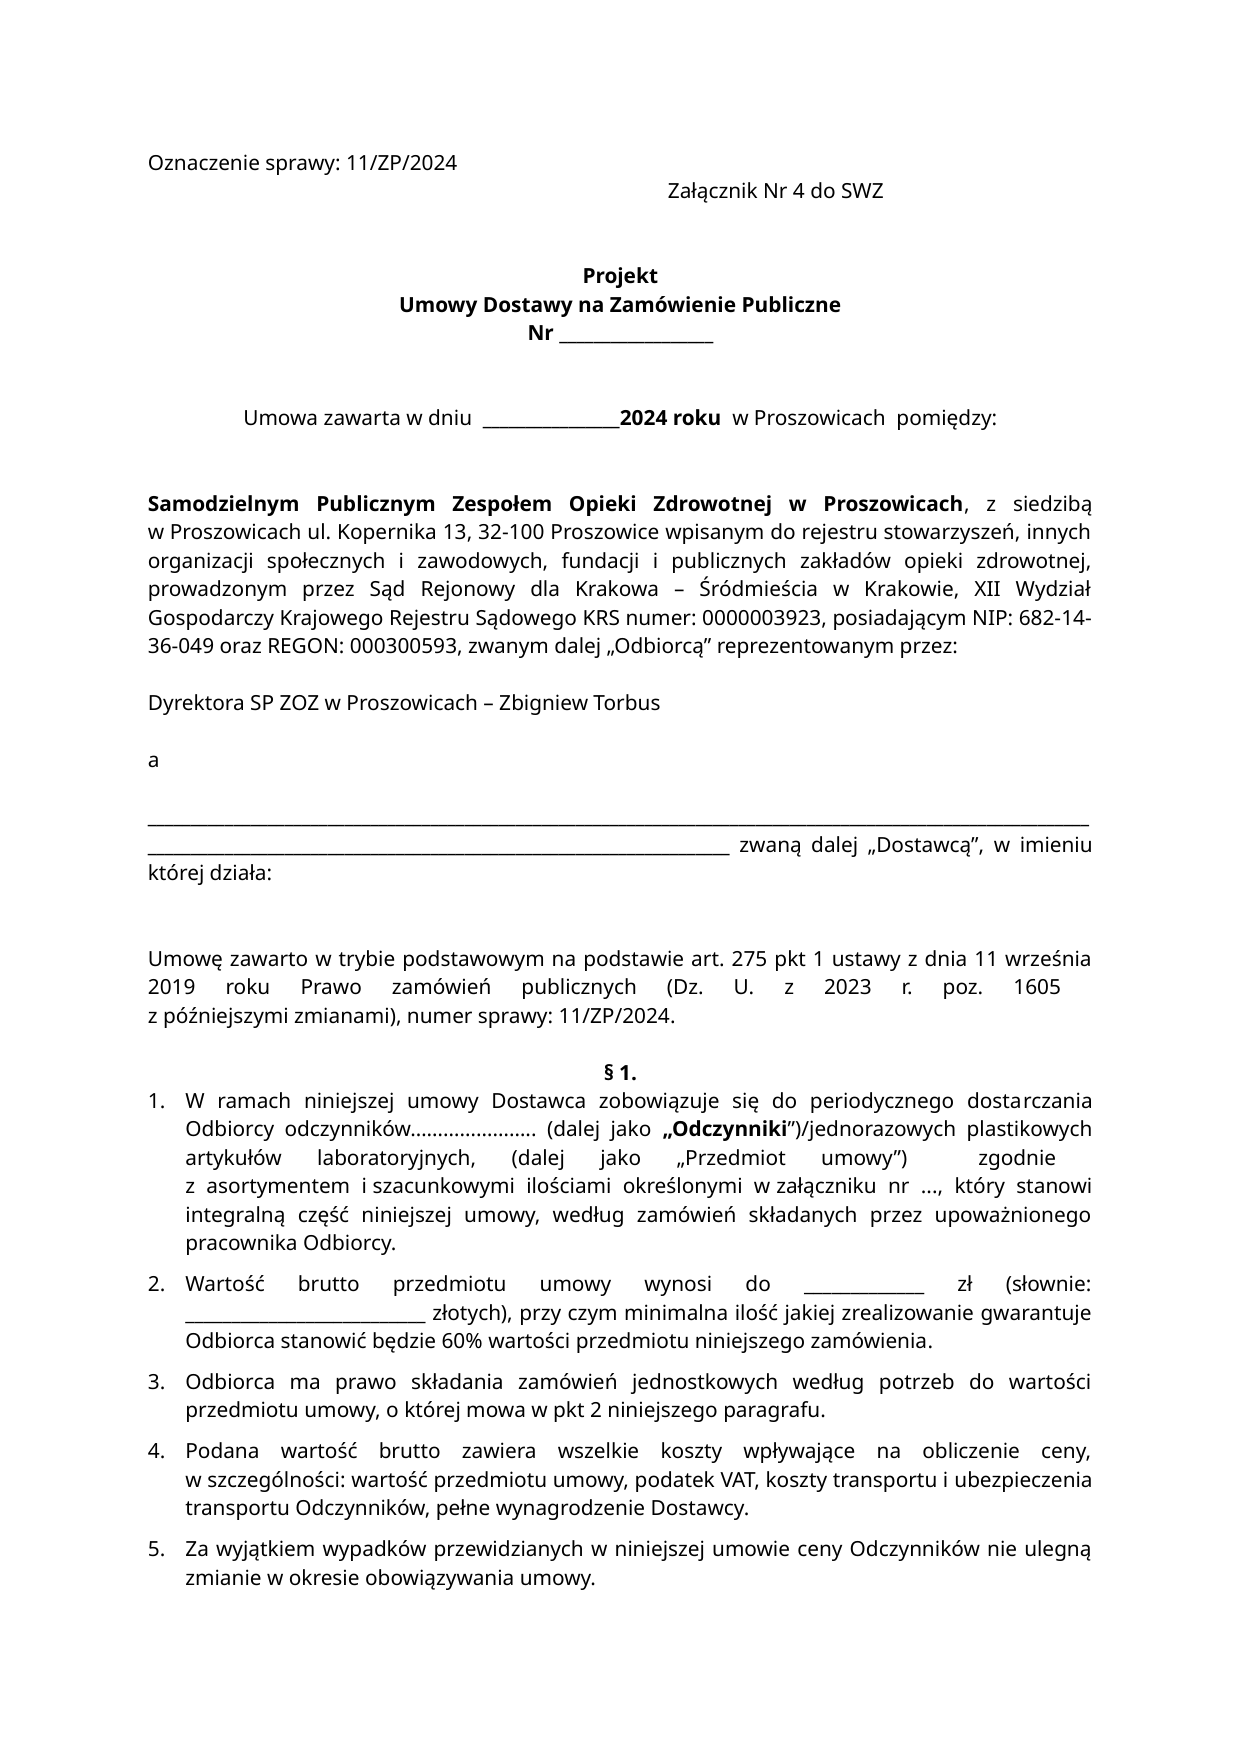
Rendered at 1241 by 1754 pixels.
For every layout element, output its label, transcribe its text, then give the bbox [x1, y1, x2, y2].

text Oznaczenie sprawy: 11/ZP/2024 [148, 148, 1092, 176]
text Samodzielnym Publicznym Zespołem Opieki Zdrowotnej w Proszowicach, z siedzibą w Proszowicach ul. Kopernika 13, 32-100 Proszowice wpisanym do rejestru stowarzyszeń, innych organizacji społecznych i zawodowych, fundacji i publicznych zakładów opieki zdrowotnej, prowadzonym przez Sąd Rejonowy dla Krakowa – Śródmieścia w Krakowie, XII Wydział Gospodarczy Krajowego Rejestru Sądowego KRS numer: 0000003923, posiadającym NIP: 682-14-36-049 oraz REGON: 000300593, zwanym dalej „Odbiorcą” reprezentowanym przez: [148, 489, 1092, 659]
text Umowę zawarto w trybie podstawowym na podstawie art. 275 pkt 1 ustawy z dnia 11 września 2019 roku Prawo zamówień publicznych (Dz. U. z 2023 r. poz. 1605 z późniejszymi zmianami), numer sprawy: 11/ZP/2024. [148, 944, 1092, 1029]
text Projekt [148, 261, 1092, 290]
text Załącznik Nr 4 do SWZ [148, 176, 1092, 204]
text __________________________________________________________________________________________________________________________________________________________________________________ zwaną dalej „Dostawcą”, w imieniu której działa: [148, 802, 1092, 887]
text Umowy Dostawy na Zamówienie Publiczne [148, 290, 1092, 318]
text Nr __________________ [148, 318, 1092, 347]
list W ramach niniejszej umowy Dostawca zobowiązuje się do periodycznego dostarczania Odbiorcy odczynników………………….. (dalej jako „Odczynniki”)/jednorazowych plastikowych artykułów laboratoryjnych, (dalej jako „Przedmiot umowy”) zgodnie z asortymentem i szacunkowymi ilościami określonymi w załączniku nr ..., który stanowi integralną część niniejszej umowy, według zamówień składanych przez upoważnionego pracownika Odbiorcy. [148, 1086, 1092, 1257]
list Za wyjątkiem wypadków przewidzianych w niniejszej umowie ceny Odczynników nie ulegną zmianie w okresie obowiązywania umowy. [148, 1534, 1092, 1591]
text Umowa zawarta w dniu ________________2024 roku w Proszowicach pomiędzy: [148, 403, 1092, 432]
text § 1. [148, 1058, 1092, 1086]
text a [148, 745, 1092, 773]
list Wartość brutto przedmiotu umowy wynosi do _____________ zł (słownie: __________________________ złotych), przy czym minimalna ilość jakiej zrealizowanie gwarantuje Odbiorca stanowić będzie 60% wartości przedmiotu niniejszego zamówienia. [148, 1269, 1092, 1354]
list Odbiorca ma prawo składania zamówień jednostkowych według potrzeb do wartości przedmiotu umowy, o której mowa w pkt 2 niniejszego paragrafu. [148, 1367, 1092, 1424]
list Podana wartość brutto zawiera wszelkie koszty wpływające na obliczenie ceny, w szczególności: wartość przedmiotu umowy, podatek VAT, koszty transportu i ubezpieczenia transportu Odczynników, pełne wynagrodzenie Dostawcy. [148, 1436, 1092, 1522]
text Dyrektora SP ZOZ w Proszowicach – Zbigniew Torbus [148, 688, 1092, 716]
